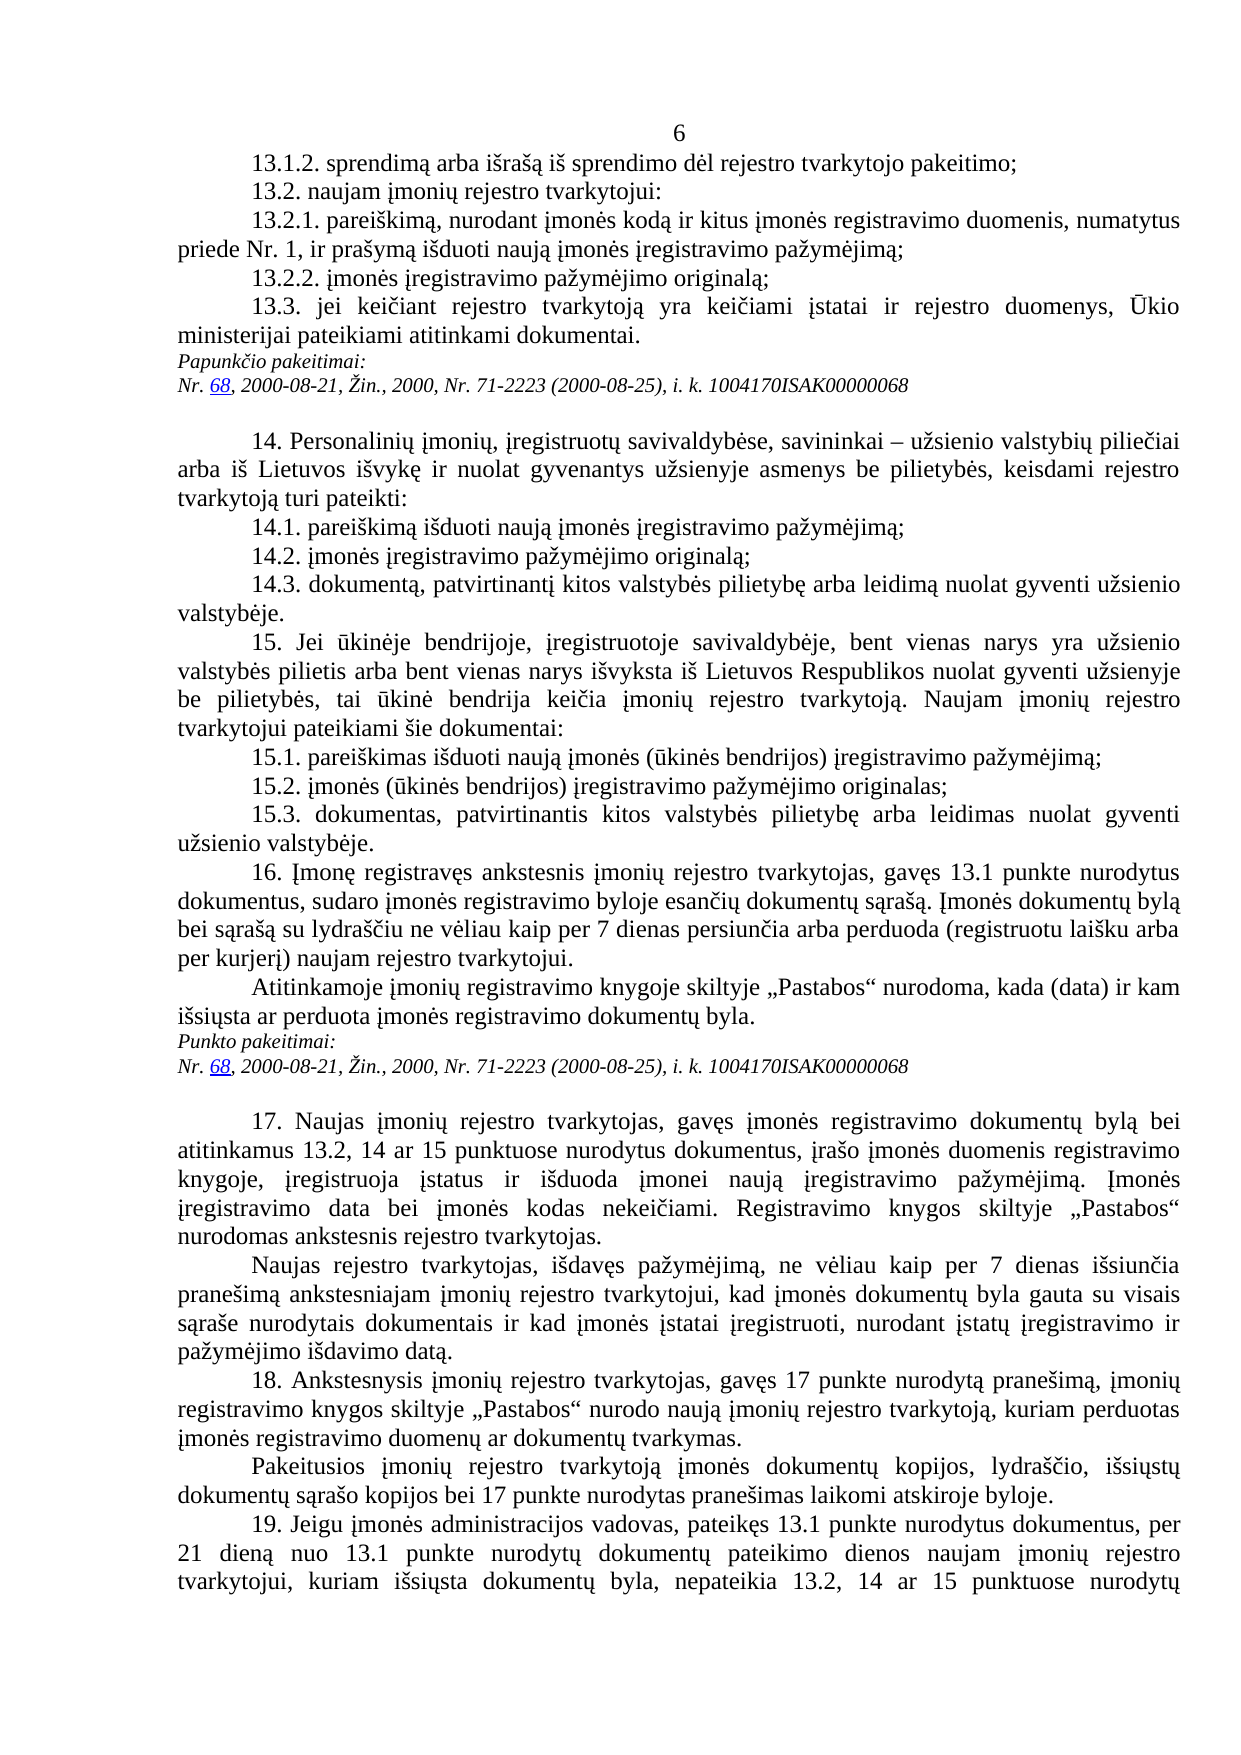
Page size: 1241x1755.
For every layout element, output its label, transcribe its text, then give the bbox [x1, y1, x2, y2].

text 13.2. naujam įmonių rejestro tvarkytojui: [177, 176, 1181, 205]
text 15.3. dokumentas, patvirtinantis kitos valstybės pilietybę arba leidimas nuolat gyventi užsienio valstybėje. [177, 799, 1181, 857]
text 15.1. pareiškimas išduoti naują įmonės (ūkinės bendrijos) įregistravimo pažymėjimą; [177, 742, 1181, 771]
text Nr. 68, 2000-08-21, Žin., 2000, Nr. 71-2223 (2000-08-25), i. k. 1004170ISAK00000068 [177, 1053, 1181, 1078]
text 15.2. įmonės (ūkinės bendrijos) įregistravimo pažymėjimo originalas; [177, 771, 1181, 799]
text Nr. 68, 2000-08-21, Žin., 2000, Nr. 71-2223 (2000-08-25), i. k. 1004170ISAK00000068 [177, 373, 1181, 397]
text Naujas rejestro tvarkytojas, išdavęs pažymėjimą, ne vėliau kaip per 7 dienas išsiunčia pranešimą ankstesniajam įmonių rejestro tvarkytojui, kad įmonės dokumentų byla gauta su visais sąraše nurodytais dokumentais ir kad įmonės įstatai įregistruoti, nurodant įstatų įregistravimo ir pažymėjimo išdavimo datą. [177, 1250, 1181, 1365]
text 13.2.1. pareiškimą, nurodant įmonės kodą ir kitus įmonės registravimo duomenis, numatytus priede Nr. 1, ir prašymą išduoti naują įmonės įregistravimo pažymėjimą; [177, 205, 1181, 263]
text 14.3. dokumentą, patvirtinantį kitos valstybės pilietybę arba leidimą nuolat gyventi užsienio valstybėje. [177, 569, 1181, 627]
text 19. Jeigu įmonės administracijos vadovas, pateikęs 13.1 punkte nurodytus dokumentus, per 21 dieną nuo 13.1 punkte nurodytų dokumentų pateikimo dienos naujam įmonių rejestro tvarkytojui, kuriam išsiųsta dokumentų byla, nepateikia 13.2, 14 ar 15 punktuose nurodytų [177, 1509, 1181, 1595]
text 18. Ankstesnysis įmonių rejestro tvarkytojas, gavęs 17 punkte nurodytą pranešimą, įmonių registravimo knygos skiltyje „Pastabos“ nurodo naują įmonių rejestro tvarkytoją, kuriam perduotas įmonės registravimo duomenų ar dokumentų tvarkymas. [177, 1365, 1181, 1451]
text Papunkčio pakeitimai: [177, 349, 1181, 373]
text 14.1. pareiškimą išduoti naują įmonės įregistravimo pažymėjimą; [177, 512, 1181, 541]
text 17. Naujas įmonių rejestro tvarkytojas, gavęs įmonės registravimo dokumentų bylą bei atitinkamus 13.2, 14 ar 15 punktuose nurodytus dokumentus, įrašo įmonės duomenis registravimo knygoje, įregistruoja įstatus ir išduoda įmonei naują įregistravimo pažymėjimą. Įmonės įregistravimo data bei įmonės kodas nekeičiami. Registravimo knygos skiltyje „Pastabos“ nurodomas ankstesnis rejestro tvarkytojas. [177, 1106, 1181, 1250]
text 13.3. jei keičiant rejestro tvarkytoją yra keičiami įstatai ir rejestro duomenys, Ūkio ministerijai pateikiami atitinkami dokumentai. [177, 291, 1181, 349]
text Atitinkamoje įmonių registravimo knygoje skiltyje „Pastabos“ nurodoma, kada (data) ir kam išsiųsta ar perduota įmonės registravimo dokumentų byla. [177, 972, 1181, 1029]
text 14. Personalinių įmonių, įregistruotų savivaldybėse, savininkai – užsienio valstybių piliečiai arba iš Lietuvos išvykę ir nuolat gyvenantys užsienyje asmenys be pilietybės, keisdami rejestro tvarkytoją turi pateikti: [177, 426, 1181, 512]
text Pakeitusios įmonių rejestro tvarkytoją įmonės dokumentų kopijos, lydraščio, išsiųstų dokumentų sąrašo kopijos bei 17 punkte nurodytas pranešimas laikomi atskiroje byloje. [177, 1451, 1181, 1509]
text 13.1.2. sprendimą arba išrašą iš sprendimo dėl rejestro tvarkytojo pakeitimo; [177, 148, 1181, 176]
text 13.2.2. įmonės įregistravimo pažymėjimo originalą; [177, 263, 1181, 291]
text 15. Jei ūkinėje bendrijoje, įregistruotoje savivaldybėje, bent vienas narys yra užsienio valstybės pilietis arba bent vienas narys išvyksta iš Lietuvos Respublikos nuolat gyventi užsienyje be pilietybės, tai ūkinė bendrija keičia įmonių rejestro tvarkytoją. Naujam įmonių rejestro tvarkytojui pateikiami šie dokumentai: [177, 627, 1181, 742]
text 14.2. įmonės įregistravimo pažymėjimo originalą; [177, 541, 1181, 569]
text 16. Įmonę registravęs ankstesnis įmonių rejestro tvarkytojas, gavęs 13.1 punkte nurodytus dokumentus, sudaro įmonės registravimo byloje esančių dokumentų sąrašą. Įmonės dokumentų bylą bei sąrašą su lydraščiu ne vėliau kaip per 7 dienas persiunčia arba perduoda (registruotu laišku arba per kurjerį) naujam rejestro tvarkytojui. [177, 857, 1181, 972]
text Punkto pakeitimai: [177, 1029, 1181, 1053]
